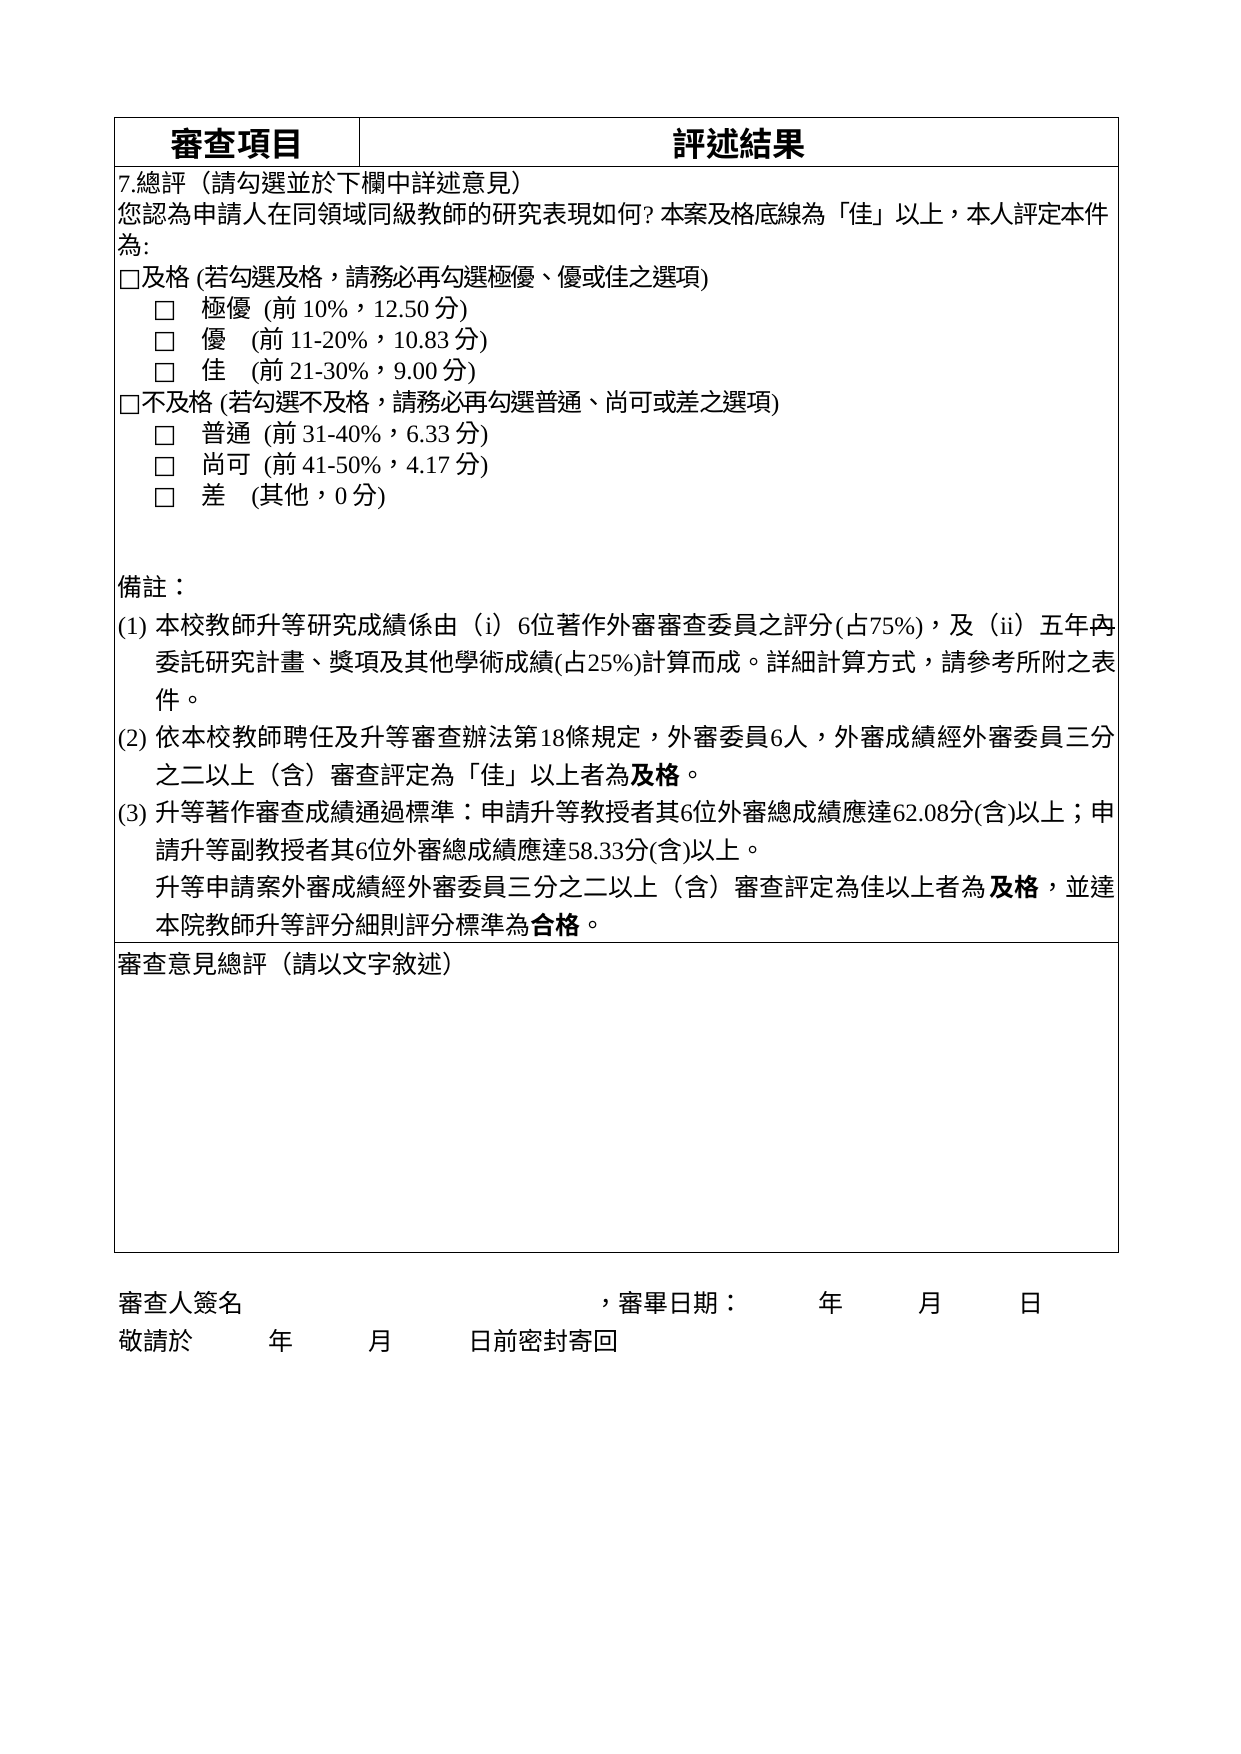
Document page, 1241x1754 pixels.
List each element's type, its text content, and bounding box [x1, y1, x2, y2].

table_cell 7.總評（請勾選並於下欄中詳述意見） 您認為申請人在同領域同級教師的研究表現如何? 本案及格底線為「佳」以上，本人評定本件為: □及格 (若勾選及格，請務必再勾選極優、優或佳之選項) □ 極優 (前10%，12.50分) □ 優 (前11-20%，10.83分) □ 佳 (前21-30%，9.00分) □不及格 (若勾選不及格，請務必再勾選普通、尚可或差之選項) □ 普通 (前31-40%，6.33分) □ 尚可 (前41-50%，4.17分) □ 差 (其他，0分) 備註： 本校教師升等研究成績係由（i）6位著作外審審查委員之評分(占75%)，及（ii）五年內委託研究計畫、獎項及其他學術成績(占25%)計算而成。詳細計算方式，請參考所附之表件。 依本校教師聘任及升等審查辦法第18條規定，外審委員6人，外審成績經外審委員三分之二以上（含）審查評定為「佳」以上者為及格。 升等著作審查成績通過標準：申請升等教授者其6位外審總成績應達62.08分(含)以上；申請升等副教授者其6位外審總成績應達58.33分(含)以上。 升等申請案外審成績經外審委員三分之二以上（含）審查評定為佳以上者為及格，並達本院教師升等評分細則評分標準為合格。 [115, 167, 1118, 942]
text 敬請於 年 月 日前密封寄回 [118, 1336, 1122, 1354]
table_cell 審查意見總評（請以文字敘述） [115, 943, 1118, 1252]
table_header 審查項目 [115, 118, 359, 166]
table_header 評述結果 [360, 118, 1118, 166]
text 審查人簽名 ，審畢日期： 年 月 日 [118, 1298, 1122, 1317]
